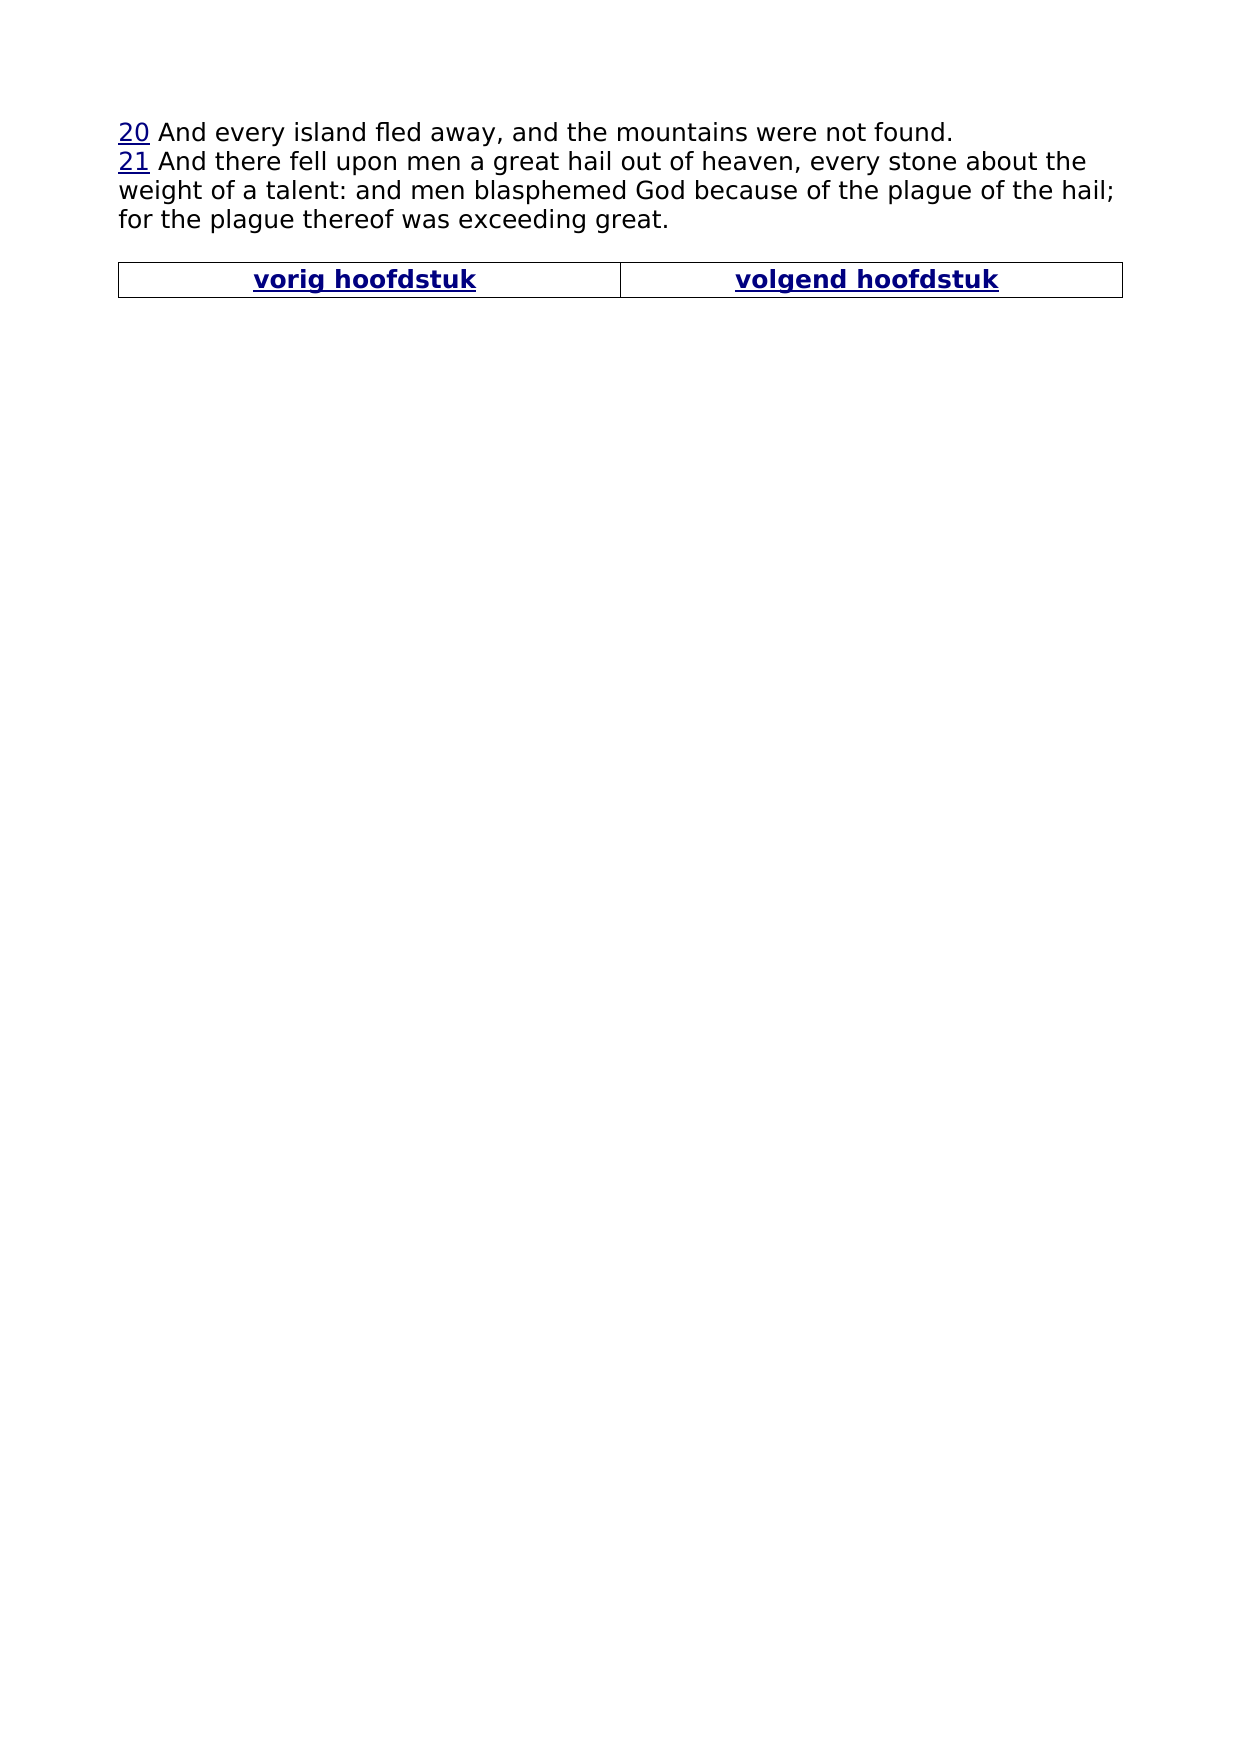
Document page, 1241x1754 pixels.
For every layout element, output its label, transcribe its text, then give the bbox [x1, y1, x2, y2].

table_header vorig hoofdstuk [119, 263, 620, 297]
text 20 And every island fled away, and the mountains were not found. 21 And there fell upon men a great hail out of heaven, every stone about the weight of a talent: and men blasphemed God because of the plague of the hail; for the plague thereof was exceeding great. [118, 118, 1122, 235]
table_header volgend hoofdstuk [621, 263, 1122, 297]
